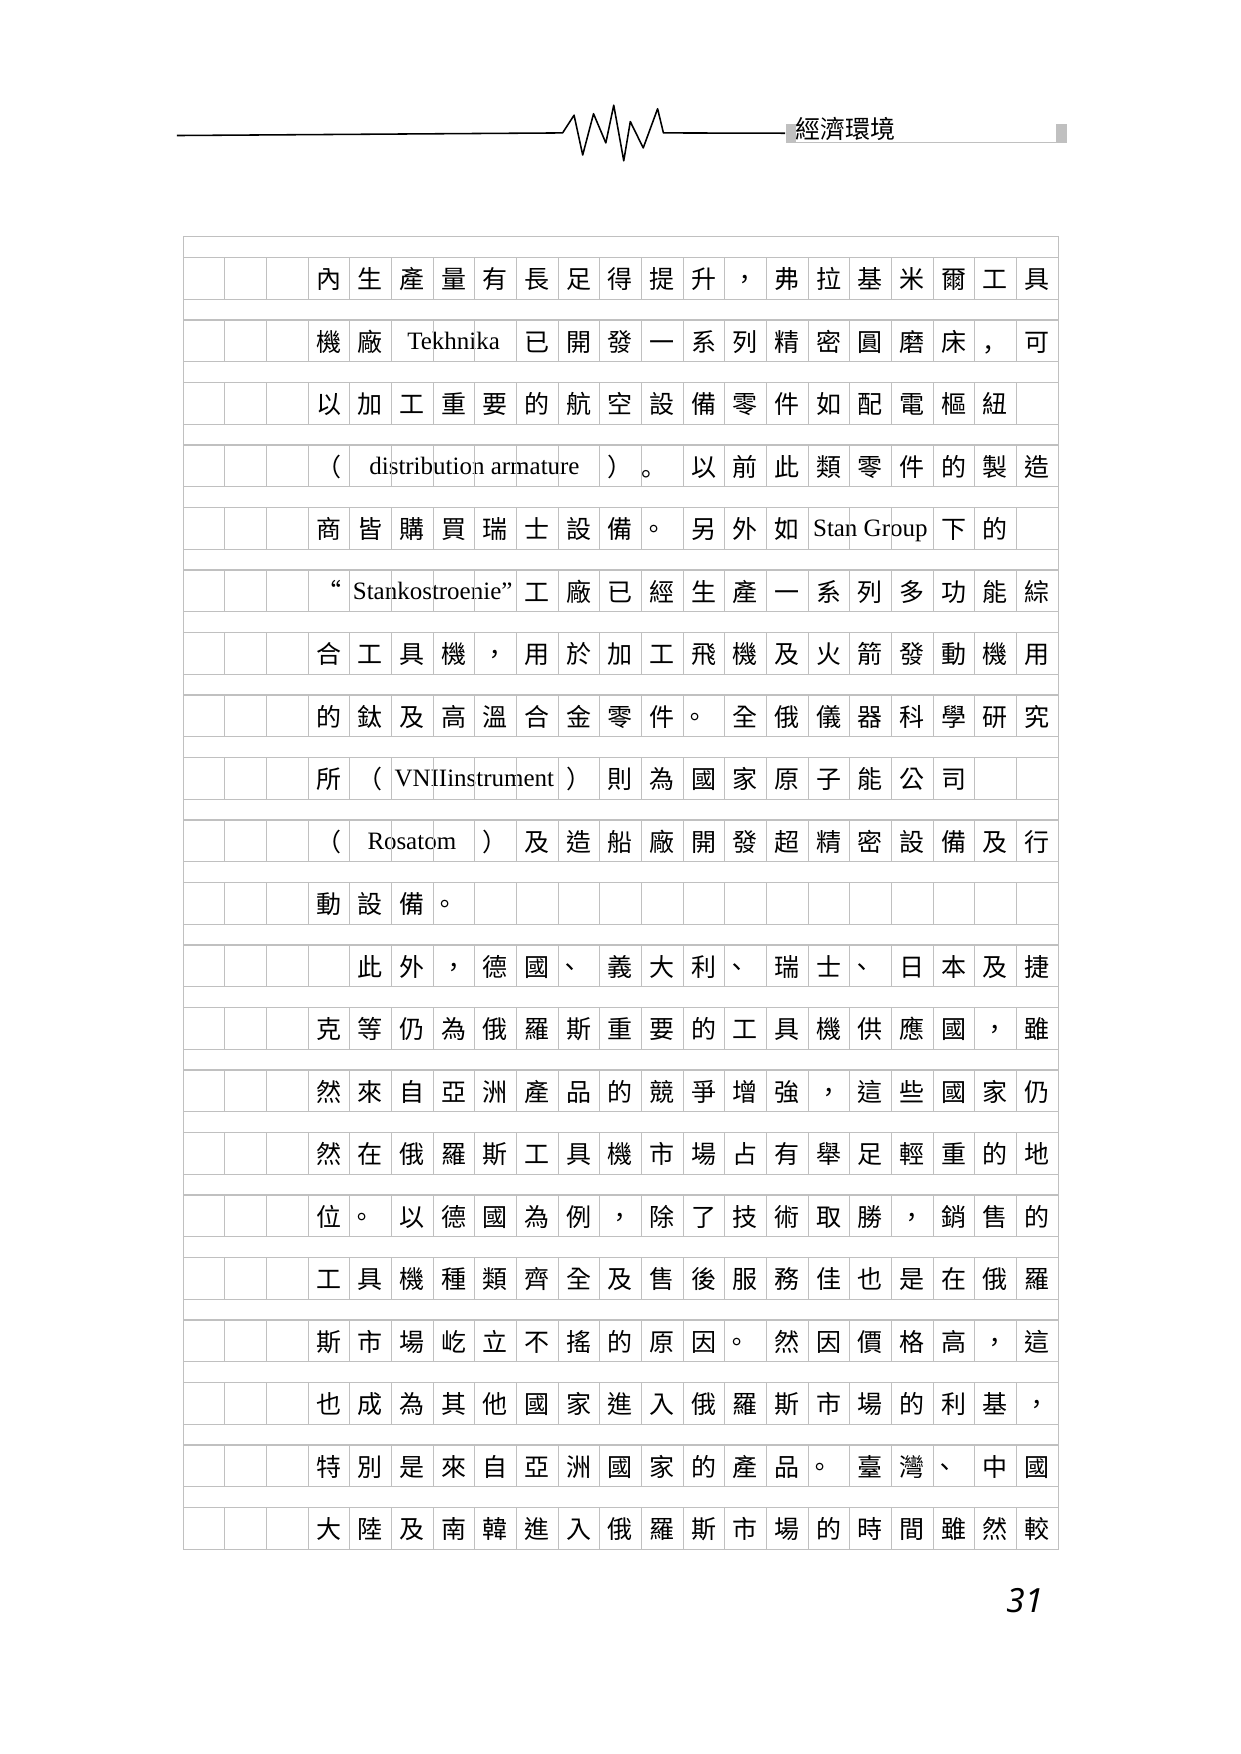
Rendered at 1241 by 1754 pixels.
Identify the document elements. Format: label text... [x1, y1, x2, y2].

text 近年在實施進口替代政策下，俄羅斯國內生產量有長足得提升，弗拉基米爾工具機廠Tekhnika已開發一系列精密圓磨床，可以加工重要的航空設備零件如配電樞紐（distribution armature）。以前此類零件的製造商皆購買瑞士設備。另外如Stan Group下的“Stankostroenie”工廠已經生產一系列多功能綜合工具機，用於加工飛機及火箭發動機用的鈦及高溫合金零件。全俄儀器科學研究所（VNIIinstrument）則為國家原子能公司（Rosatom）及造船廠開發超精密設備及行動設備。 [281, 675, 1058, 694]
text 此外，德國、義大利、瑞士、日本及捷克等仍為俄羅斯重要的工具機供應國，雖然來自亞洲產品的競爭增強，這些國家仍然在俄羅斯工具機市場占有舉足輕重的地位。以德國為例，除了技術取勝，銷售的工具機種類齊全及售後服務佳也是在俄羅斯市場屹立不搖的原因。然因價格高，這也成為其他國家進入俄羅斯市場的利基，特別是來自亞洲國家的產品。臺灣、中國大陸及南韓進入俄羅斯市場的時間雖然較晚，但皆有相當成果。 [281, 1362, 1058, 1382]
text 近年在實施進口替代政策下，俄羅斯國內生產量有長足得提升，弗拉基米爾工具機廠Tekhnika已開發一系列精密圓磨床，可以加工重要的航空設備零件如配電樞紐（distribution armature）。以前此類零件的製造商皆購買瑞士設備。另外如Stan Group下的“Stankostroenie”工廠已經生產一系列多功能綜合工具機，用於加工飛機及火箭發動機用的鈦及高溫合金零件。全俄儀器科學研究所（VNIIinstrument）則為國家原子能公司（Rosatom）及造船廠開發超精密設備及行動設備。 [281, 612, 1058, 632]
text 此外，德國、義大利、瑞士、日本及捷克等仍為俄羅斯重要的工具機供應國，雖然來自亞洲產品的競爭增強，這些國家仍然在俄羅斯工具機市場占有舉足輕重的地位。以德國為例，除了技術取勝，銷售的工具機種類齊全及售後服務佳也是在俄羅斯市場屹立不搖的原因。然因價格高，這也成為其他國家進入俄羅斯市場的利基，特別是來自亞洲國家的產品。臺灣、中國大陸及南韓進入俄羅斯市場的時間雖然較晚，但皆有相當成果。 [281, 1300, 1058, 1319]
text 此外，德國、義大利、瑞士、日本及捷克等仍為俄羅斯重要的工具機供應國，雖然來自亞洲產品的競爭增強，這些國家仍然在俄羅斯工具機市場占有舉足輕重的地位。以德國為例，除了技術取勝，銷售的工具機種類齊全及售後服務佳也是在俄羅斯市場屹立不搖的原因。然因價格高，這也成為其他國家進入俄羅斯市場的利基，特別是來自亞洲國家的產品。臺灣、中國大陸及南韓進入俄羅斯市場的時間雖然較晚，但皆有相當成果。 [281, 1425, 1058, 1444]
text 近年在實施進口替代政策下，俄羅斯國內生產量有長足得提升，弗拉基米爾工具機廠Tekhnika已開發一系列精密圓磨床，可以加工重要的航空設備零件如配電樞紐（distribution armature）。以前此類零件的製造商皆購買瑞士設備。另外如Stan Group下的“Stankostroenie”工廠已經生產一系列多功能綜合工具機，用於加工飛機及火箭發動機用的鈦及高溫合金零件。全俄儀器科學研究所（VNIIinstrument）則為國家原子能公司（Rosatom）及造船廠開發超精密設備及行動設備。 [281, 550, 1058, 569]
text 近年在實施進口替代政策下，俄羅斯國內生產量有長足得提升，弗拉基米爾工具機廠Tekhnika已開發一系列精密圓磨床，可以加工重要的航空設備零件如配電樞紐（distribution armature）。以前此類零件的製造商皆購買瑞士設備。另外如Stan Group下的“Stankostroenie”工廠已經生產一系列多功能綜合工具機，用於加工飛機及火箭發動機用的鈦及高溫合金零件。全俄儀器科學研究所（VNIIinstrument）則為國家原子能公司（Rosatom）及造船廠開發超精密設備及行動設備。 [281, 425, 1058, 444]
text 此外，德國、義大利、瑞士、日本及捷克等仍為俄羅斯重要的工具機供應國，雖然來自亞洲產品的競爭增強，這些國家仍然在俄羅斯工具機市場占有舉足輕重的地位。以德國為例，除了技術取勝，銷售的工具機種類齊全及售後服務佳也是在俄羅斯市場屹立不搖的原因。然因價格高，這也成為其他國家進入俄羅斯市場的利基，特別是來自亞洲國家的產品。臺灣、中國大陸及南韓進入俄羅斯市場的時間雖然較晚，但皆有相當成果。 [281, 1487, 1058, 1507]
text 此外，德國、義大利、瑞士、日本及捷克等仍為俄羅斯重要的工具機供應國，雖然來自亞洲產品的競爭增強，這些國家仍然在俄羅斯工具機市場占有舉足輕重的地位。以德國為例，除了技術取勝，銷售的工具機種類齊全及售後服務佳也是在俄羅斯市場屹立不搖的原因。然因價格高，這也成為其他國家進入俄羅斯市場的利基，特別是來自亞洲國家的產品。臺灣、中國大陸及南韓進入俄羅斯市場的時間雖然較晚，但皆有相當成果。 [281, 987, 1058, 1007]
text 近年在實施進口替代政策下，俄羅斯國內生產量有長足得提升，弗拉基米爾工具機廠Tekhnika已開發一系列精密圓磨床，可以加工重要的航空設備零件如配電樞紐（distribution armature）。以前此類零件的製造商皆購買瑞士設備。另外如Stan Group下的“Stankostroenie”工廠已經生產一系列多功能綜合工具機，用於加工飛機及火箭發動機用的鈦及高溫合金零件。全俄儀器科學研究所（VNIIinstrument）則為國家原子能公司（Rosatom）及造船廠開發超精密設備及行動設備。 [281, 862, 1058, 882]
text 近年在實施進口替代政策下，俄羅斯國內生產量有長足得提升，弗拉基米爾工具機廠Tekhnika已開發一系列精密圓磨床，可以加工重要的航空設備零件如配電樞紐（distribution armature）。以前此類零件的製造商皆購買瑞士設備。另外如Stan Group下的“Stankostroenie”工廠已經生產一系列多功能綜合工具機，用於加工飛機及火箭發動機用的鈦及高溫合金零件。全俄儀器科學研究所（VNIIinstrument）則為國家原子能公司（Rosatom）及造船廠開發超精密設備及行動設備。 [281, 487, 1058, 507]
text 近年在實施進口替代政策下，俄羅斯國內生產量有長足得提升，弗拉基米爾工具機廠Tekhnika已開發一系列精密圓磨床，可以加工重要的航空設備零件如配電樞紐（distribution armature）。以前此類零件的製造商皆購買瑞士設備。另外如Stan Group下的“Stankostroenie”工廠已經生產一系列多功能綜合工具機，用於加工飛機及火箭發動機用的鈦及高溫合金零件。全俄儀器科學研究所（VNIIinstrument）則為國家原子能公司（Rosatom）及造船廠開發超精密設備及行動設備。 [281, 362, 1058, 382]
text 此外，德國、義大利、瑞士、日本及捷克等仍為俄羅斯重要的工具機供應國，雖然來自亞洲產品的競爭增強，這些國家仍然在俄羅斯工具機市場占有舉足輕重的地位。以德國為例，除了技術取勝，銷售的工具機種類齊全及售後服務佳也是在俄羅斯市場屹立不搖的原因。然因價格高，這也成為其他國家進入俄羅斯市場的利基，特別是來自亞洲國家的產品。臺灣、中國大陸及南韓進入俄羅斯市場的時間雖然較晚，但皆有相當成果。 [281, 1237, 1058, 1257]
text 近年在實施進口替代政策下，俄羅斯國內生產量有長足得提升，弗拉基米爾工具機廠Tekhnika已開發一系列精密圓磨床，可以加工重要的航空設備零件如配電樞紐（distribution armature）。以前此類零件的製造商皆購買瑞士設備。另外如Stan Group下的“Stankostroenie”工廠已經生產一系列多功能綜合工具機，用於加工飛機及火箭發動機用的鈦及高溫合金零件。全俄儀器科學研究所（VNIIinstrument）則為國家原子能公司（Rosatom）及造船廠開發超精密設備及行動設備。 [281, 300, 1058, 319]
text 近年在實施進口替代政策下，俄羅斯國內生產量有長足得提升，弗拉基米爾工具機廠Tekhnika已開發一系列精密圓磨床，可以加工重要的航空設備零件如配電樞紐（distribution armature）。以前此類零件的製造商皆購買瑞士設備。另外如Stan Group下的“Stankostroenie”工廠已經生產一系列多功能綜合工具機，用於加工飛機及火箭發動機用的鈦及高溫合金零件。全俄儀器科學研究所（VNIIinstrument）則為國家原子能公司（Rosatom）及造船廠開發超精密設備及行動設備。 [281, 800, 1058, 819]
text 此外，德國、義大利、瑞士、日本及捷克等仍為俄羅斯重要的工具機供應國，雖然來自亞洲產品的競爭增強，這些國家仍然在俄羅斯工具機市場占有舉足輕重的地位。以德國為例，除了技術取勝，銷售的工具機種類齊全及售後服務佳也是在俄羅斯市場屹立不搖的原因。然因價格高，這也成為其他國家進入俄羅斯市場的利基，特別是來自亞洲國家的產品。臺灣、中國大陸及南韓進入俄羅斯市場的時間雖然較晚，但皆有相當成果。 [281, 1175, 1058, 1194]
text 此外，德國、義大利、瑞士、日本及捷克等仍為俄羅斯重要的工具機供應國，雖然來自亞洲產品的競爭增強，這些國家仍然在俄羅斯工具機市場占有舉足輕重的地位。以德國為例，除了技術取勝，銷售的工具機種類齊全及售後服務佳也是在俄羅斯市場屹立不搖的原因。然因價格高，這也成為其他國家進入俄羅斯市場的利基，特別是來自亞洲國家的產品。臺灣、中國大陸及南韓進入俄羅斯市場的時間雖然較晚，但皆有相當成果。 [281, 1112, 1058, 1132]
text 此外，德國、義大利、瑞士、日本及捷克等仍為俄羅斯重要的工具機供應國，雖然來自亞洲產品的競爭增強，這些國家仍然在俄羅斯工具機市場占有舉足輕重的地位。以德國為例，除了技術取勝，銷售的工具機種類齊全及售後服務佳也是在俄羅斯市場屹立不搖的原因。然因價格高，這也成為其他國家進入俄羅斯市場的利基，特別是來自亞洲國家的產品。臺灣、中國大陸及南韓進入俄羅斯市場的時間雖然較晚，但皆有相當成果。 [281, 925, 1058, 944]
text 近年在實施進口替代政策下，俄羅斯國內生產量有長足得提升，弗拉基米爾工具機廠Tekhnika已開發一系列精密圓磨床，可以加工重要的航空設備零件如配電樞紐（distribution armature）。以前此類零件的製造商皆購買瑞士設備。另外如Stan Group下的“Stankostroenie”工廠已經生產一系列多功能綜合工具機，用於加工飛機及火箭發動機用的鈦及高溫合金零件。全俄儀器科學研究所（VNIIinstrument）則為國家原子能公司（Rosatom）及造船廠開發超精密設備及行動設備。 [281, 237, 1058, 257]
text 近年在實施進口替代政策下，俄羅斯國內生產量有長足得提升，弗拉基米爾工具機廠Tekhnika已開發一系列精密圓磨床，可以加工重要的航空設備零件如配電樞紐（distribution armature）。以前此類零件的製造商皆購買瑞士設備。另外如Stan Group下的“Stankostroenie”工廠已經生產一系列多功能綜合工具機，用於加工飛機及火箭發動機用的鈦及高溫合金零件。全俄儀器科學研究所（VNIIinstrument）則為國家原子能公司（Rosatom）及造船廠開發超精密設備及行動設備。 [281, 737, 1058, 757]
text 此外，德國、義大利、瑞士、日本及捷克等仍為俄羅斯重要的工具機供應國，雖然來自亞洲產品的競爭增強，這些國家仍然在俄羅斯工具機市場占有舉足輕重的地位。以德國為例，除了技術取勝，銷售的工具機種類齊全及售後服務佳也是在俄羅斯市場屹立不搖的原因。然因價格高，這也成為其他國家進入俄羅斯市場的利基，特別是來自亞洲國家的產品。臺灣、中國大陸及南韓進入俄羅斯市場的時間雖然較晚，但皆有相當成果。 [281, 1050, 1058, 1069]
